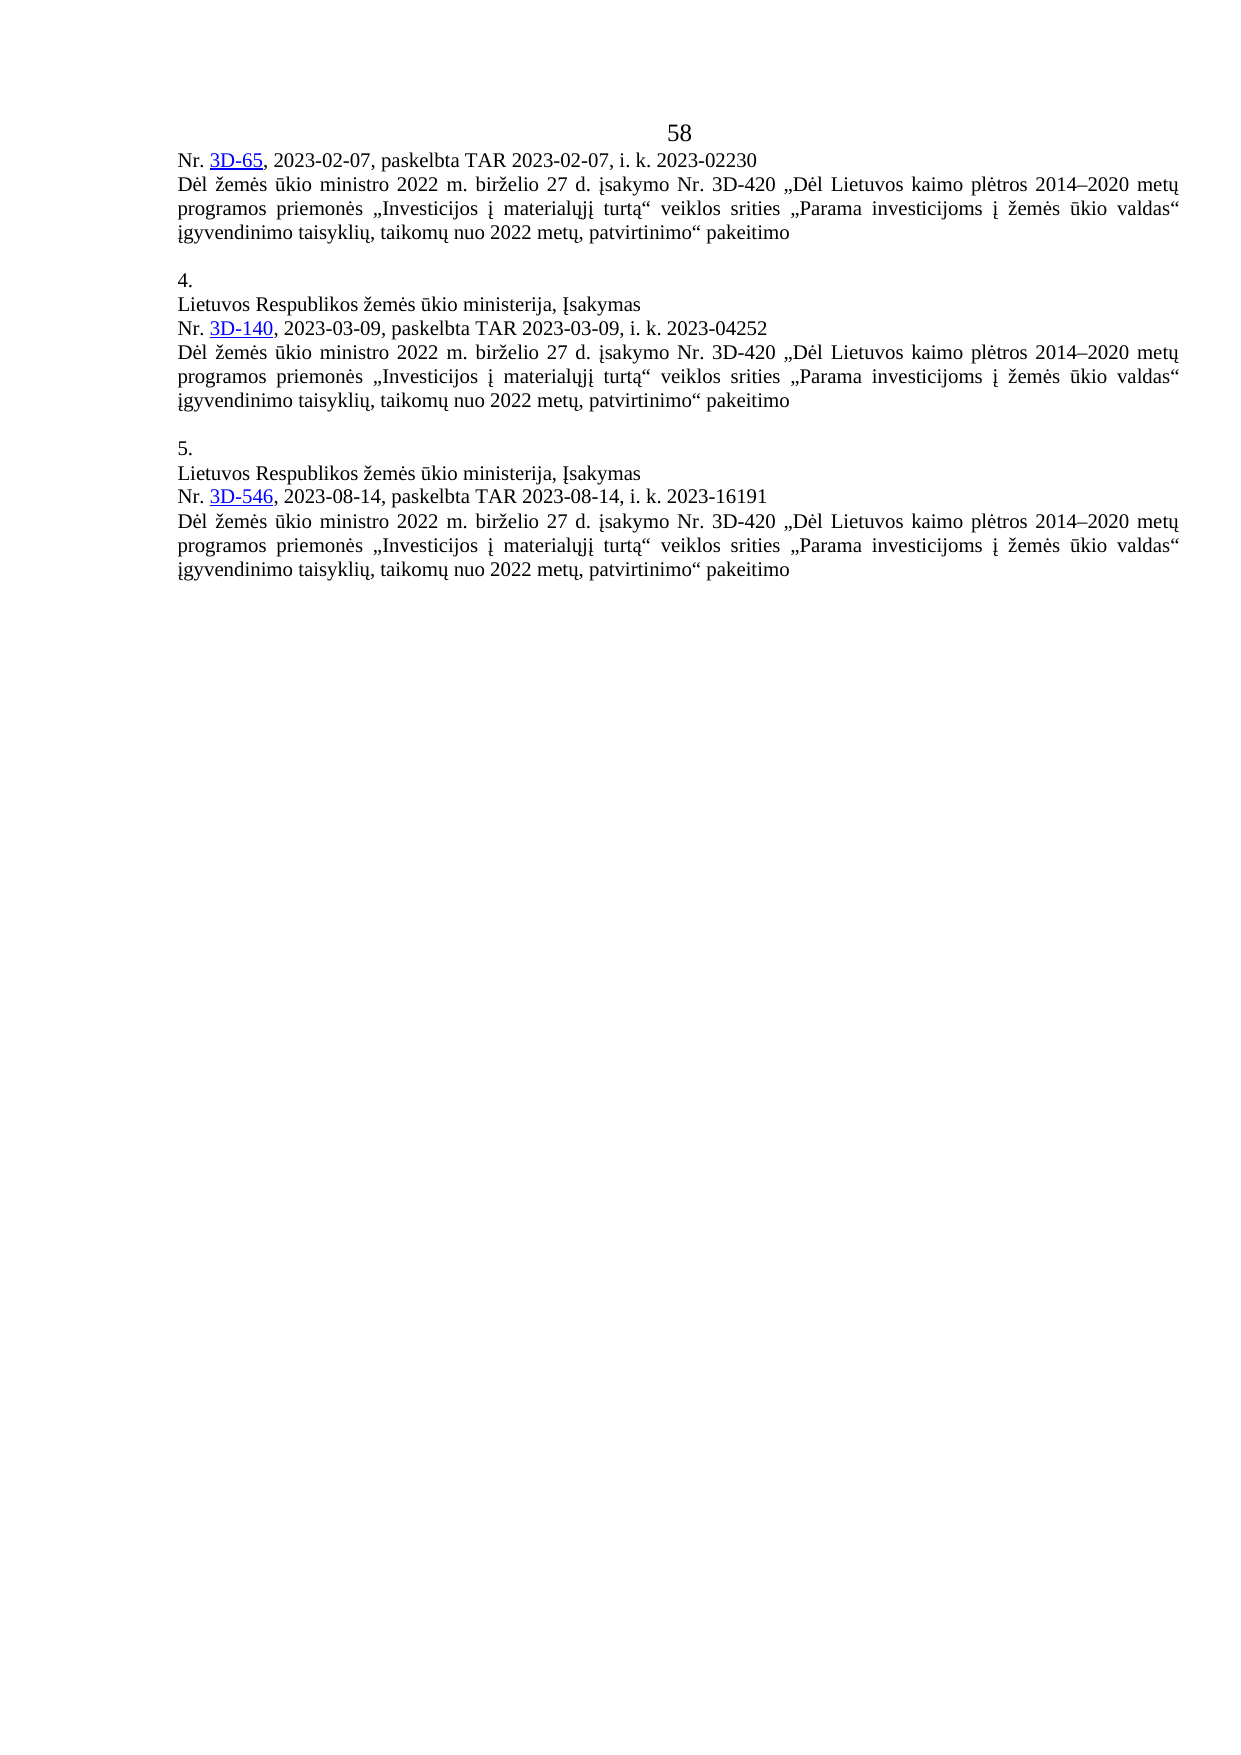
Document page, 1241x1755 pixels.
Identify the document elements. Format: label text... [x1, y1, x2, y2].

text Dėl žemės ūkio ministro 2022 m. birželio 27 d. įsakymo Nr. 3D-420 „Dėl Lietuvos kaimo plėtros 2014–2020 metų programos priemonės „Investicijos į materialųjį turtą“ veiklos srities „Parama investicijoms į žemės ūkio valdas“ įgyvendinimo taisyklių, taikomų nuo 2022 metų, patvirtinimo“ pakeitimo [177, 172, 1181, 244]
text Nr. 3D-65, 2023-02-07, paskelbta TAR 2023-02-07, i. k. 2023-02230 [177, 148, 1181, 172]
text Lietuvos Respublikos žemės ūkio ministerija, Įsakymas [177, 292, 1181, 316]
text Nr. 3D-140, 2023-03-09, paskelbta TAR 2023-03-09, i. k. 2023-04252 [177, 316, 1181, 340]
text Dėl žemės ūkio ministro 2022 m. birželio 27 d. įsakymo Nr. 3D-420 „Dėl Lietuvos kaimo plėtros 2014–2020 metų programos priemonės „Investicijos į materialųjį turtą“ veiklos srities „Parama investicijoms į žemės ūkio valdas“ įgyvendinimo taisyklių, taikomų nuo 2022 metų, patvirtinimo“ pakeitimo [177, 508, 1181, 581]
text Dėl žemės ūkio ministro 2022 m. birželio 27 d. įsakymo Nr. 3D-420 „Dėl Lietuvos kaimo plėtros 2014–2020 metų programos priemonės „Investicijos į materialųjį turtą“ veiklos srities „Parama investicijoms į žemės ūkio valdas“ įgyvendinimo taisyklių, taikomų nuo 2022 metų, patvirtinimo“ pakeitimo [177, 340, 1181, 412]
text Lietuvos Respublikos žemės ūkio ministerija, Įsakymas [177, 460, 1181, 484]
text 5. [177, 436, 1181, 460]
text 4. [177, 268, 1181, 292]
text Nr. 3D-546, 2023-08-14, paskelbta TAR 2023-08-14, i. k. 2023-16191 [177, 484, 1181, 508]
